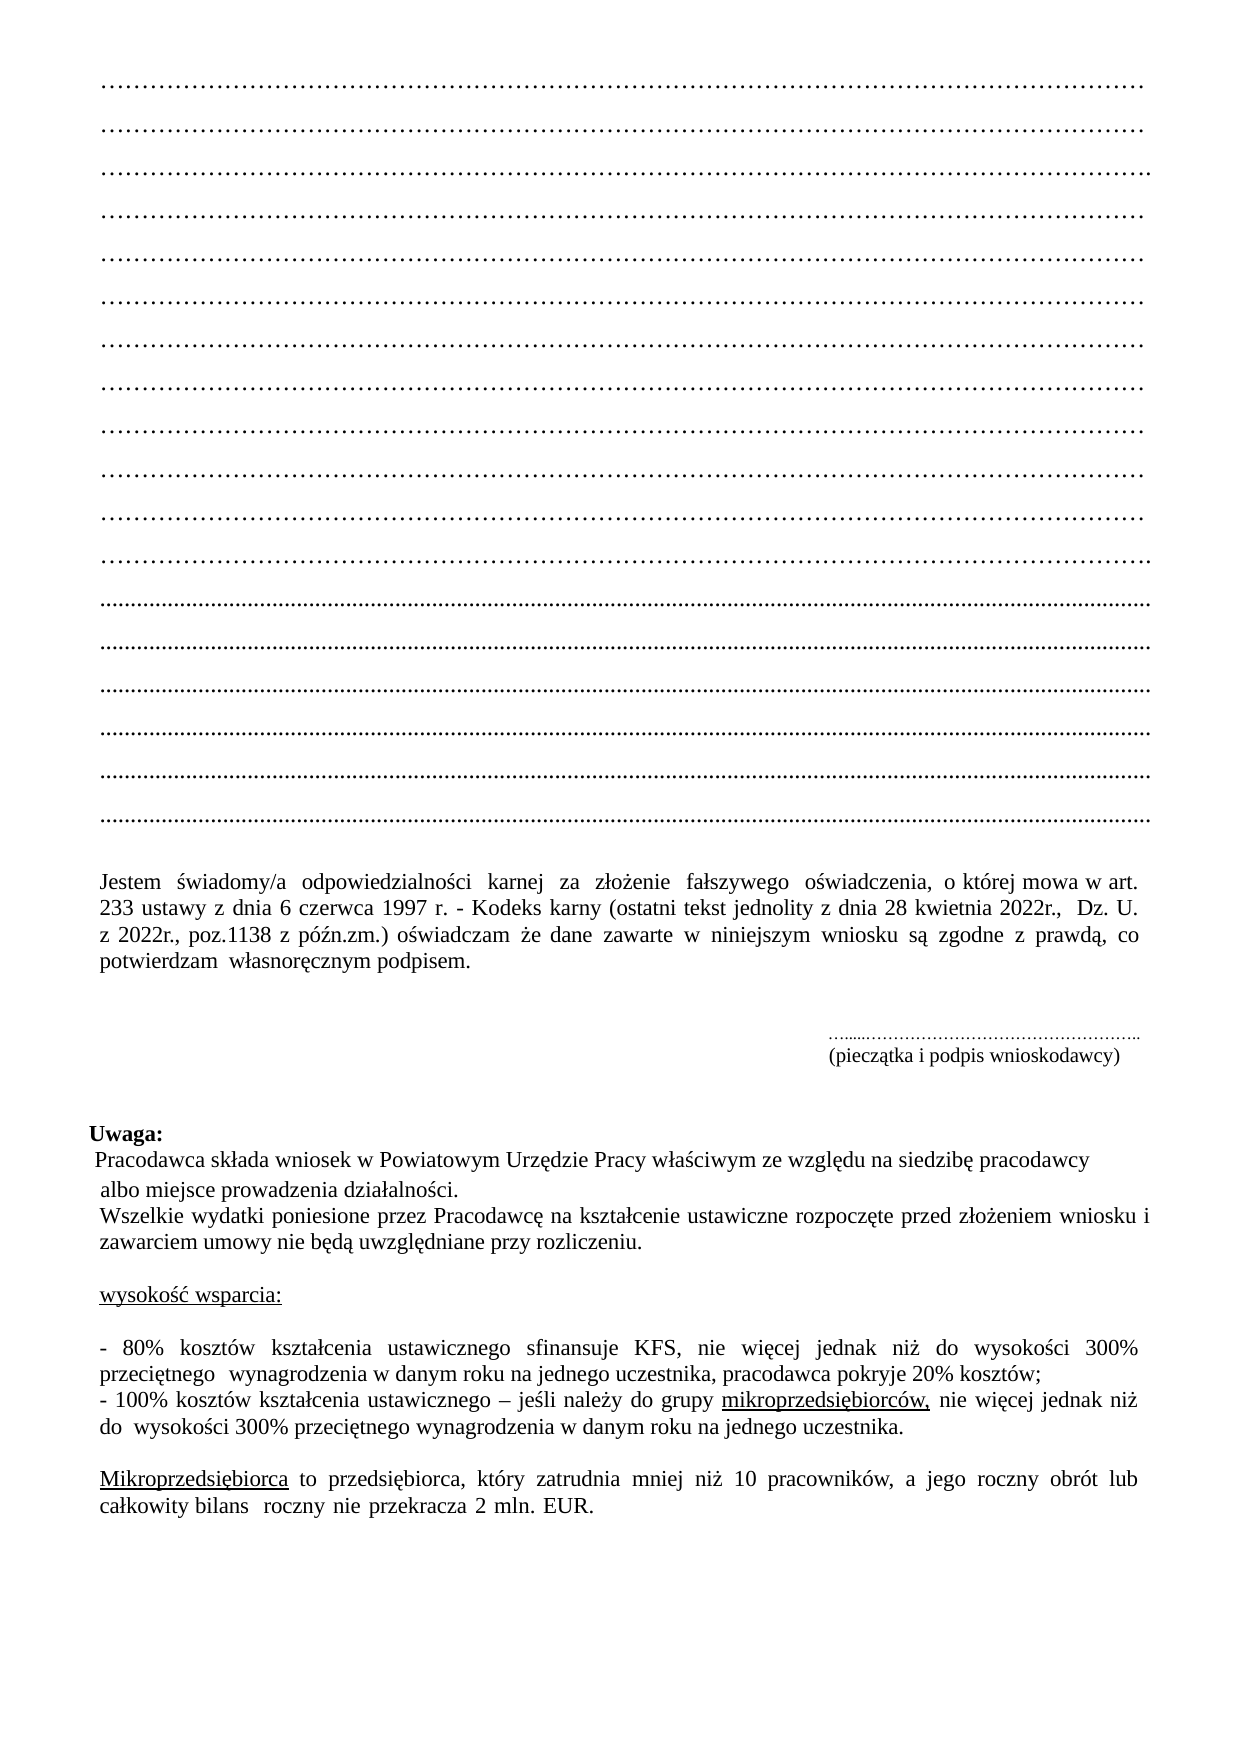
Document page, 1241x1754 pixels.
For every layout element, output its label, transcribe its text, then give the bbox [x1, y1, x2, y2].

text - 80% kosztów kształcenia ustawicznego sfinansuje KFS, nie więcej jednak niż do wysokości 300% przeciętnego wynagrodzenia w danym roku na jednego uczestnika, pracodawca pokryje 20% kosztów; [99, 1334, 1139, 1386]
text Uwaga: [89, 1120, 1152, 1146]
text Jestem świadomy/a odpowiedzialności karnej za złożenie fałszywego oświadczenia, o której mowa w art. 233 ustawy z dnia 6 czerwca 1997 r. - Kodeks karny (ostatni tekst jednolity z dnia 28 kwietnia 2022r., Dz. U. z 2022r., poz.1138 z późn.zm.) oświadczam że dane zawarte w niniejszym wniosku są zgodne z prawdą, co potwierdzam własnoręcznym podpisem. [99, 868, 1140, 973]
text (pieczątka i podpis wnioskodawcy) [89, 1043, 1140, 1067]
text ……………………………………………………………………………………………………………………………………………………………………………………………………………………………………………………………………………………………………………………………………………….……………………………………………………………………………………………………………………………………………………………………………………………………………………………………………………………………………………………………………………………………………………………………………………………………………………………………………………………………………………………………………………………………………………………………………… [99, 66, 1152, 396]
text Wszelkie wydatki poniesione przez Pracodawcę na kształcenie ustawiczne rozpoczęte przed złożeniem wniosku i zawarciem umowy nie będą uwzględniane przy rozliczeniu. [99, 1202, 1152, 1255]
text ……………………………………………………………………………………………………………………………………………………………………………………………………………………………………………………………………………………………………………………………………………… [99, 411, 1152, 526]
text - 100% kosztów kształcenia ustawicznego – jeśli należy do grupy mikroprzedsiębiorców, nie więcej jednak niż do wysokości 300% przeciętnego wynagrodzenia w danym roku na jednego uczestnika. [99, 1386, 1139, 1439]
text albo miejsce prowadzenia działalności. [89, 1176, 1152, 1202]
text Pracodawca składa wniosek w Powiatowym Urzędzie Pracy właściwym ze względu na siedzibę pracodawcy [89, 1146, 1152, 1173]
text wysokość wsparcia: [99, 1281, 1152, 1307]
text ….....………………………………………….. [89, 1024, 1140, 1043]
text Mikroprzedsiębiorca to przedsiębiorca, który zatrudnia mniej niż 10 pracowników, a jego roczny obrót lub całkowity bilans roczny nie przekracza 2 mln. EUR. [99, 1466, 1139, 1518]
text ………………………………………………………………………………………………………………................................................................................................................................................................................................................................................................................................................................................................................................................................................................................................................................................................................................................................................................................................................................................................................................................................................................................................................................................................................................................................................................... [99, 540, 1152, 827]
